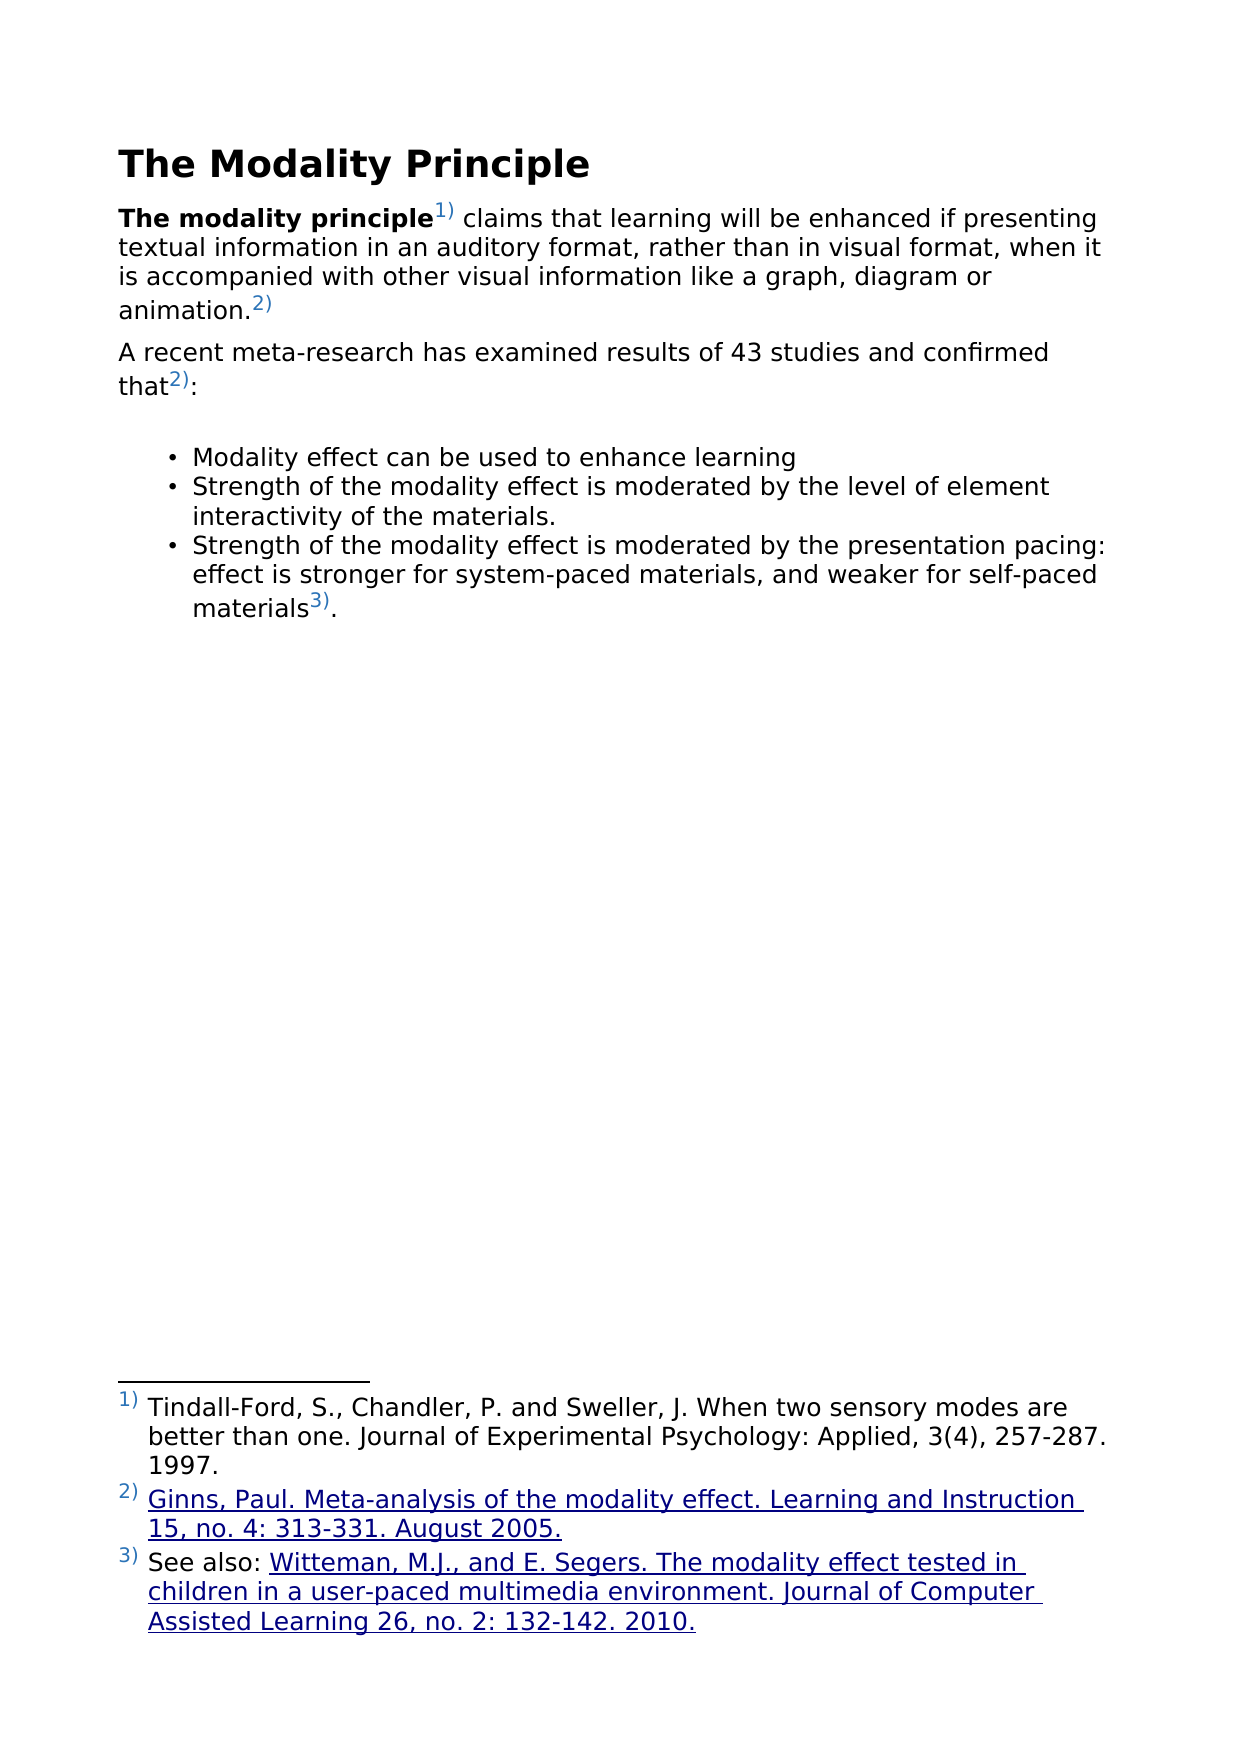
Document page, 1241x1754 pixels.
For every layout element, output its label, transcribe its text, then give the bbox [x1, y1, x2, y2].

list Modality effect can be used to enhance learning [177, 443, 1122, 473]
text The modality principle claims that learning will be enhanced if presenting textual information in an auditory format, rather than in visual format, when it is accompanied with other visual information like a graph, diagram or animation. [118, 199, 1122, 326]
list See also: Witteman, M.J., and E. Segers. The modality effect tested in children in a user-paced multimedia environment. Journal of Computer Assisted Learning 26, no. 2: 132-142. 2010. [118, 1543, 1122, 1636]
text Tindall-Ford, S., Chandler, P. and Sweller, J. When two sensory modes are better than one. Journal of Experimental Psychology: Applied, 3(4), 257-287. 1997. [118, 1388, 1122, 1480]
text A recent meta-research has examined results of 43 studies and confirmed that2): [118, 338, 1122, 401]
text Ginns, Paul. Meta-analysis of the modality effect. Learning and Instruction 15, no. 4: 313-331. August 2005. [118, 1480, 1122, 1543]
list Strength of the modality effect is moderated by the presentation pacing: effect is stronger for system-paced materials, and weaker for self-paced materials. [177, 531, 1122, 623]
list Strength of the modality effect is moderated by the level of element interactivity of the materials. [177, 473, 1122, 531]
subtitle The Modality Principle [118, 143, 1122, 187]
